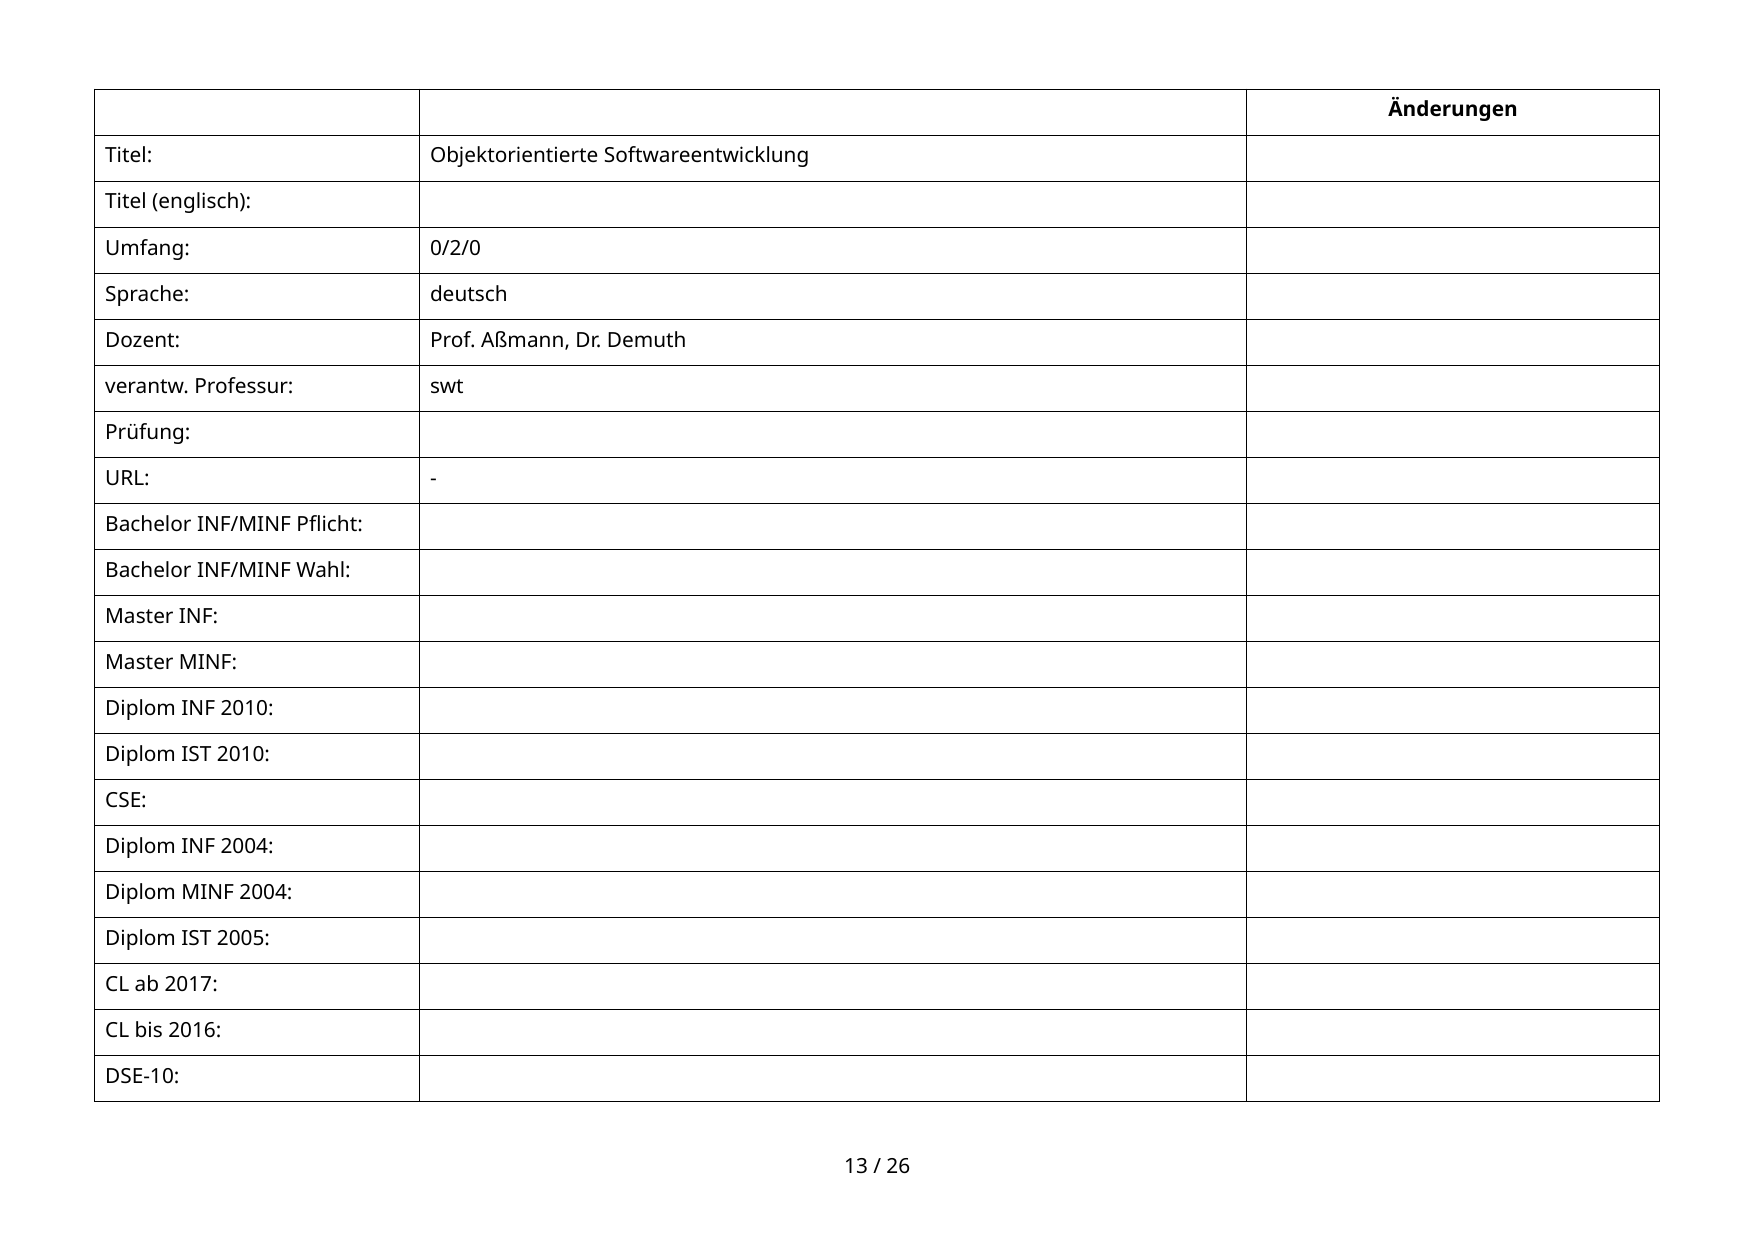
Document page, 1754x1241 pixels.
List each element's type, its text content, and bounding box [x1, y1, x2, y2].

table_cell [1247, 780, 1659, 825]
table_cell [1247, 274, 1659, 319]
table_cell [1247, 918, 1659, 963]
table_cell DSE-10: [95, 1056, 419, 1101]
table_cell Bachelor INF/MINF Wahl: [95, 550, 419, 595]
table_cell [420, 412, 1246, 457]
table_cell [420, 1010, 1246, 1055]
table_cell [420, 826, 1246, 871]
table_cell [420, 504, 1246, 549]
table_header [420, 90, 1246, 134]
table_cell Dozent: [95, 320, 419, 365]
table_cell [1247, 458, 1659, 503]
table_cell [1247, 366, 1659, 411]
table_cell Diplom INF 2010: [95, 688, 419, 733]
table_cell CL bis 2016: [95, 1010, 419, 1055]
table_header [95, 90, 419, 134]
table_cell CL ab 2017: [95, 964, 419, 1009]
table_cell [420, 642, 1246, 687]
table_cell Master MINF: [95, 642, 419, 687]
table_cell [1247, 964, 1659, 1009]
table_cell Master INF: [95, 596, 419, 641]
table_cell Objektorientierte Softwareentwicklung [420, 136, 1246, 181]
table_cell [1247, 550, 1659, 595]
table_cell [420, 780, 1246, 825]
table_cell swt [420, 366, 1246, 411]
table_cell CSE: [95, 780, 419, 825]
table_cell Prüfung: [95, 412, 419, 457]
table_cell [1247, 1056, 1659, 1101]
table_cell Sprache: [95, 274, 419, 319]
table_cell Titel: [95, 136, 419, 181]
table_cell deutsch [420, 274, 1246, 319]
table_cell [420, 1056, 1246, 1101]
table_cell [1247, 734, 1659, 779]
table_cell Umfang: [95, 228, 419, 273]
table_cell [1247, 596, 1659, 641]
table_cell [420, 550, 1246, 595]
table_cell [420, 734, 1246, 779]
table_cell [420, 872, 1246, 917]
table_cell Titel (englisch): [95, 182, 419, 227]
table_cell Prof. Aßmann, Dr. Demuth [420, 320, 1246, 365]
table_cell Diplom MINF 2004: [95, 872, 419, 917]
table_cell [420, 964, 1246, 1009]
table_cell [420, 596, 1246, 641]
table_cell [420, 918, 1246, 963]
table_cell [1247, 642, 1659, 687]
table_cell [1247, 136, 1659, 181]
table_cell [420, 182, 1246, 227]
table_cell [1247, 504, 1659, 549]
table_cell [420, 688, 1246, 733]
table_cell [1247, 826, 1659, 871]
table_cell [1247, 412, 1659, 457]
table_header Änderungen [1247, 90, 1659, 134]
table_cell [1247, 1010, 1659, 1055]
table_cell [1247, 872, 1659, 917]
table_cell [1247, 320, 1659, 365]
table_cell Bachelor INF/MINF Pflicht: [95, 504, 419, 549]
table_cell [1247, 688, 1659, 733]
table_cell [1247, 182, 1659, 227]
table_cell Diplom INF 2004: [95, 826, 419, 871]
table_cell URL: [95, 458, 419, 503]
table_cell Diplom IST 2005: [95, 918, 419, 963]
table_cell 0/2/0 [420, 228, 1246, 273]
table_cell [1247, 228, 1659, 273]
table_cell Diplom IST 2010: [95, 734, 419, 779]
table_cell verantw. Professur: [95, 366, 419, 411]
table_cell - [420, 458, 1246, 503]
